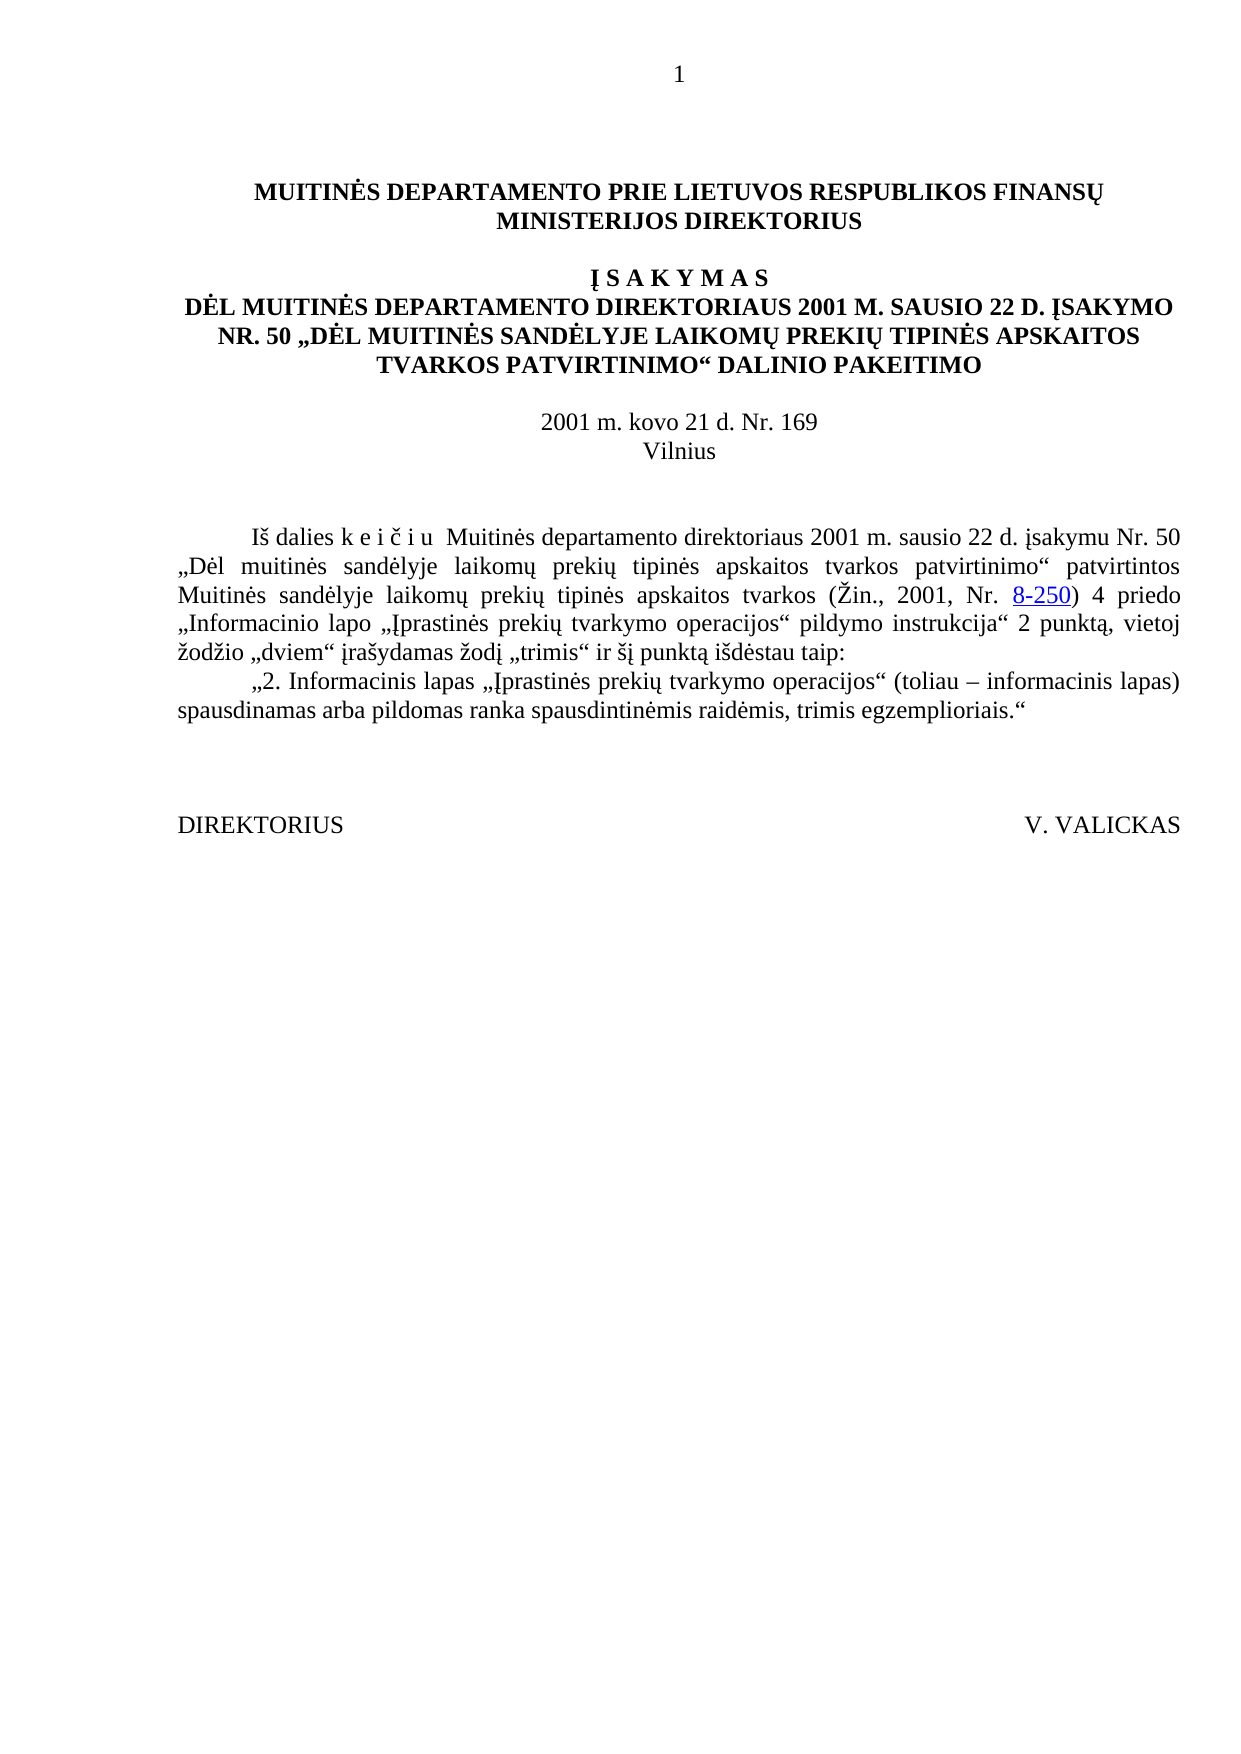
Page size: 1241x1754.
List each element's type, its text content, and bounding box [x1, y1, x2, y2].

text 2001 m. kovo 21 d. Nr. 169 [177, 407, 1181, 436]
text Iš dalies keičiu Muitinės departamento direktoriaus 2001 m. sausio 22 d. įsakymu Nr. 50 „Dėl muitinės sandėlyje laikomų prekių tipinės apskaitos tvarkos patvirtinimo“ patvirtintos Muitinės sandėlyje laikomų prekių tipinės apskaitos tvarkos (Žin., 2001, Nr. 8-250) 4 priedo „Informacinio lapo „Įprastinės prekių tvarkymo operacijos“ pildymo instrukcija“ 2 punktą, vietoj žodžio „dviem“ įrašydamas žodį „trimis“ ir šį punktą išdėstau taip: [177, 522, 1181, 666]
text MUITINĖS DEPARTAMENTO PRIE LIETUVOS RESPUBLIKOS FINANSŲ MINISTERIJOS DIREKTORIUS [177, 177, 1181, 235]
text Į S A K Y M A S [177, 263, 1181, 292]
text DIREKTORIUS V. VALICKAS [177, 810, 1181, 838]
text Vilnius [177, 436, 1181, 465]
text „2. Informacinis lapas „Įprastinės prekių tvarkymo operacijos“ (toliau – informacinis lapas) spausdinamas arba pildomas ranka spausdintinėmis raidėmis, trimis egzemplioriais.“ [177, 666, 1181, 723]
text DĖL MUITINĖS DEPARTAMENTO DIREKTORIAUS 2001 M. SAUSIO 22 D. ĮSAKYMO NR. 50 „DĖL MUITINĖS SANDĖLYJE LAIKOMŲ PREKIŲ TIPINĖS APSKAITOS TVARKOS PATVIRTINIMO“ DALINIO PAKEITIMO [177, 292, 1181, 378]
